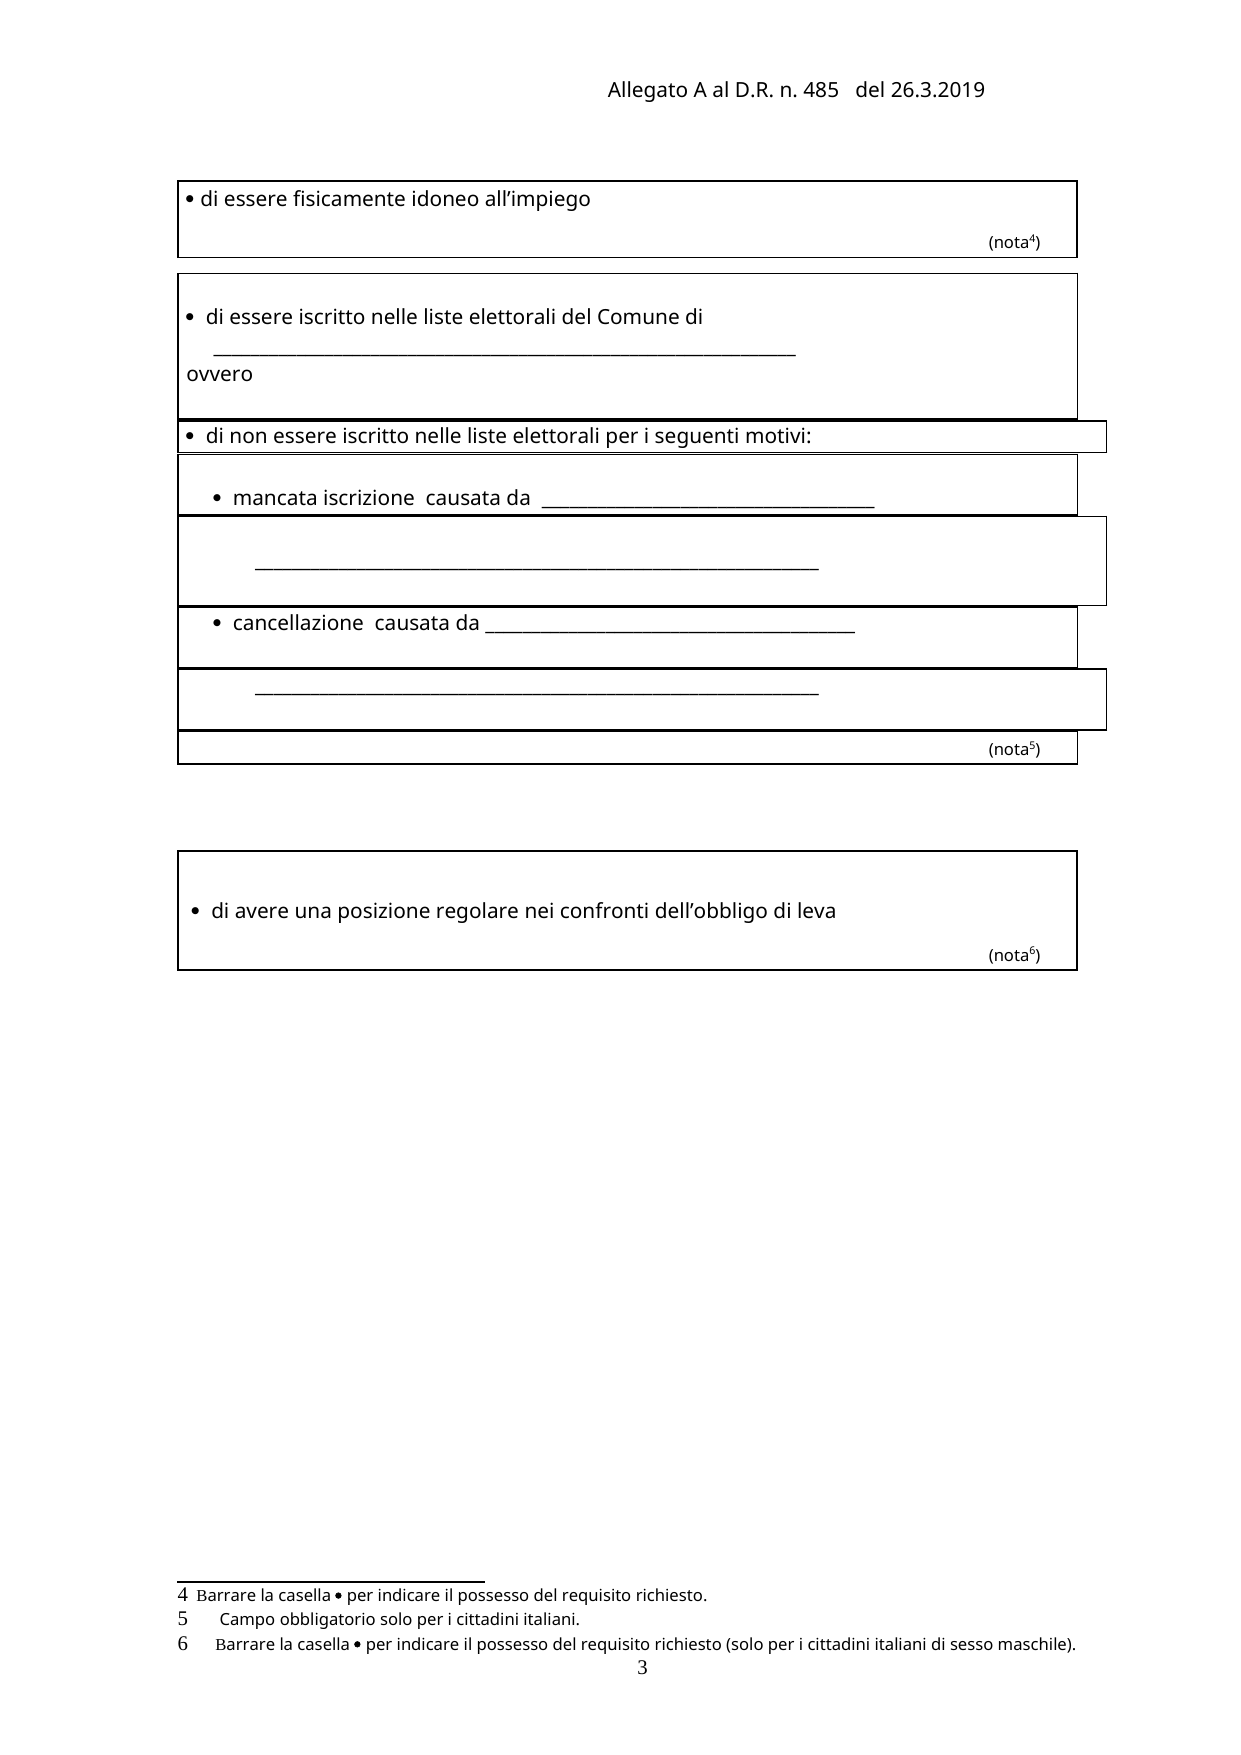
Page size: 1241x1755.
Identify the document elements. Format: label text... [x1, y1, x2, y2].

subtitle  cancellazione causata da ________________________________________ [179, 608, 1077, 636]
subtitle  di essere iscritto nelle liste elettorali del Comune di [179, 301, 1077, 329]
subtitle _______________________________________________________________ [179, 329, 1077, 358]
subtitle ovvero [179, 358, 1077, 388]
text Campo obbligatorio solo per i cittadini italiani. [177, 1606, 1107, 1631]
subtitle _____________________________________________________________ [179, 670, 1106, 698]
subtitle  di non essere iscritto nelle liste elettorali per i seguenti motivi: [179, 422, 1106, 452]
subtitle _____________________________________________________________ [179, 544, 1106, 574]
text Barrare la casella  per indicare il possesso del requisito richiesto. [177, 1582, 1107, 1606]
text  di avere una posizione regolare nei confronti dell’obbligo di leva [179, 892, 1076, 924]
text (nota) [179, 935, 1076, 969]
text Barrare la casella  per indicare il possesso del requisito richiesto (solo per i cittadini italiani di sesso maschile). [177, 1631, 1107, 1655]
text  di essere fisicamente idoneo all’impiego [179, 182, 1076, 212]
text (nota) [179, 732, 1077, 763]
text (nota) [179, 223, 1076, 257]
subtitle  mancata iscrizione causata da ____________________________________ [179, 482, 1077, 514]
